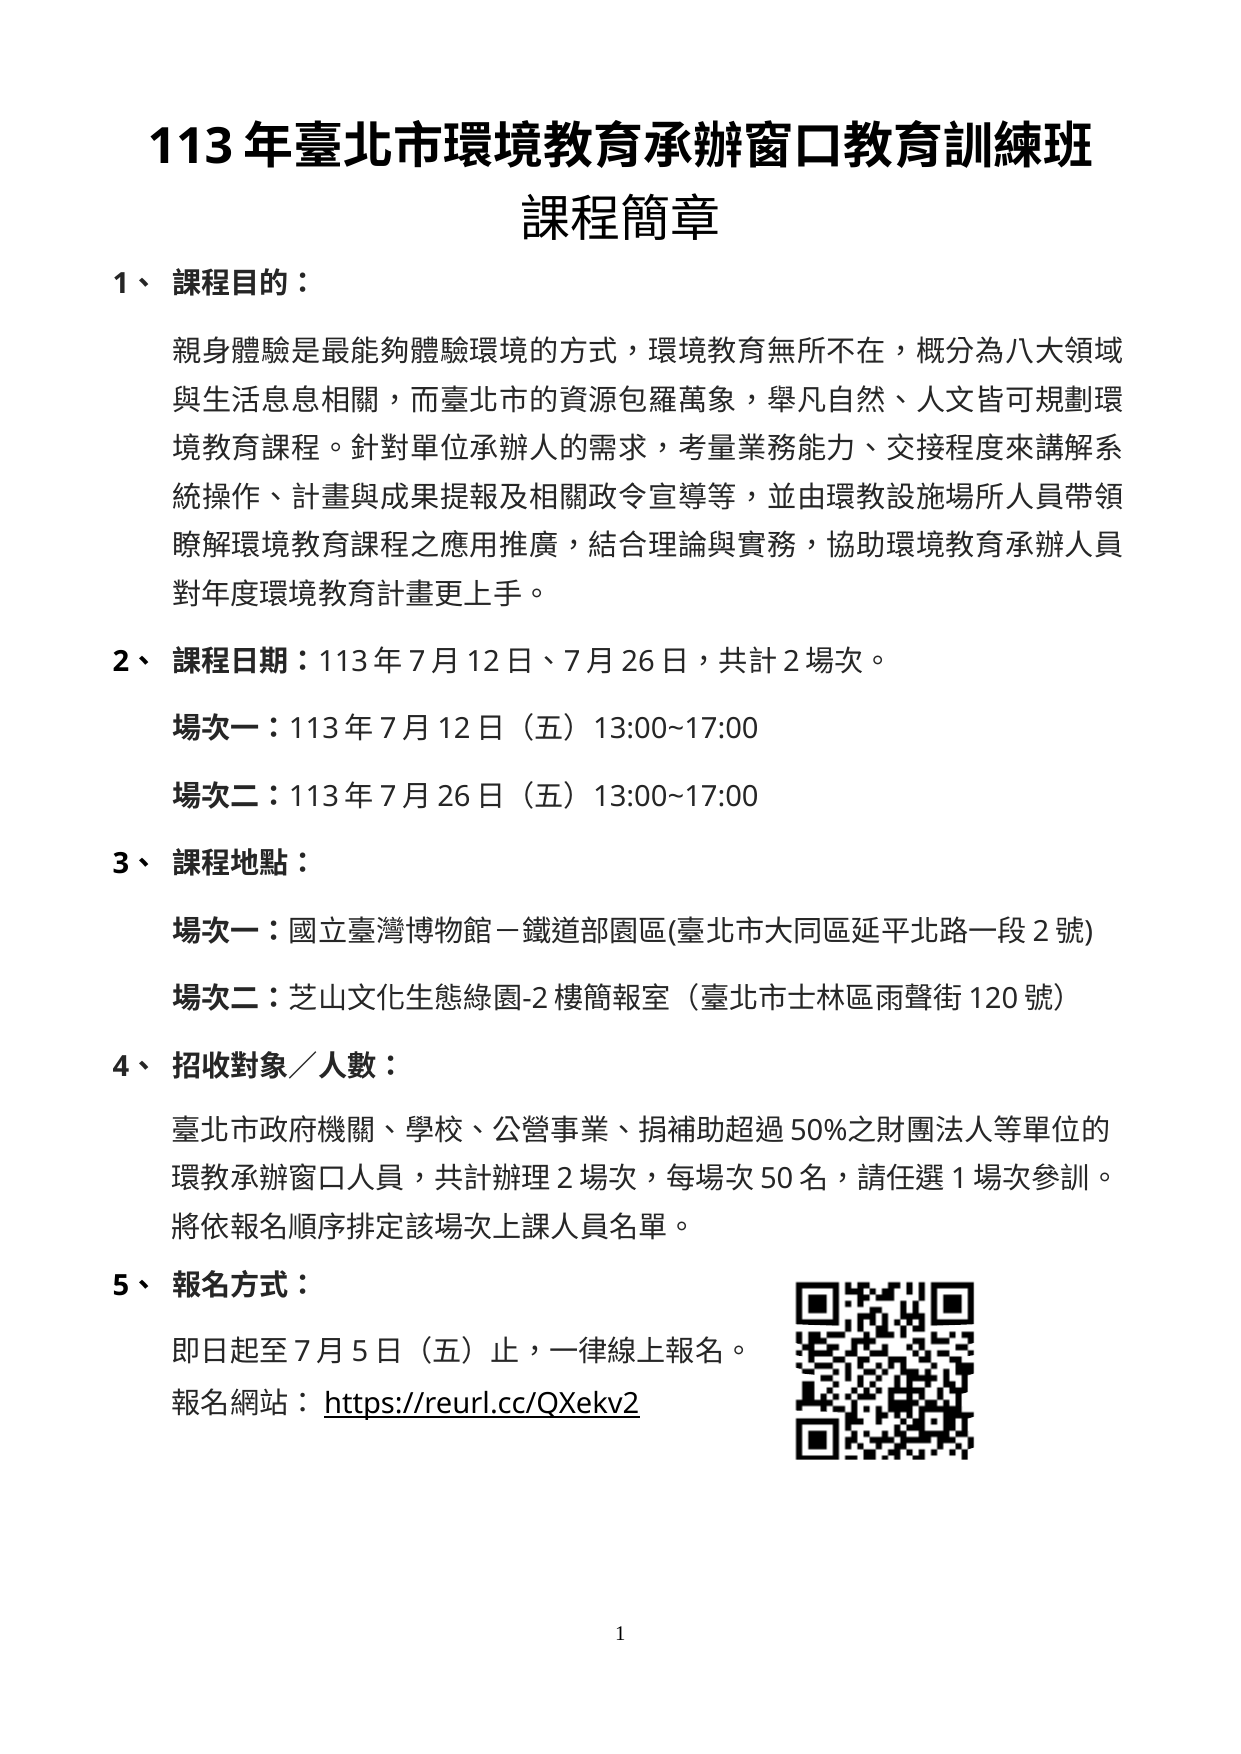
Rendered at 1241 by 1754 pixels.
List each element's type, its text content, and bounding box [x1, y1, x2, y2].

text 臺北市政府機關、學校、公營事業、捐補助超過50%之財團法人等單位的環教承辦窗口人員，共計辦理2場次，每場次50名，請任選1場次參訓。將依報名順序排定該場次上課人員名單。 [171, 1106, 1128, 1246]
text 課程簡章 [112, 178, 1128, 251]
text 場次一：113年7月12日（五）13:00~17:00 [172, 705, 1128, 747]
text 場次二：芝山文化生態綠園-2樓簡報室（臺北市士林區雨聲街120號） [172, 975, 1128, 1017]
list 報名方式： [112, 1261, 1128, 1304]
text 即日起至7月5日（五）止，一律線上報名。 [171, 1325, 826, 1371]
text 場次一：國立臺灣博物館－鐵道部園區(臺北市大同區延平北路一段2號) [172, 907, 1128, 950]
list 課程日期：113年7月12日、7月26日，共計2場次。 [112, 637, 1128, 680]
text [963, 1377, 1128, 1422]
text 報名網站： https://reurl.cc/QXekv2 [171, 1377, 830, 1422]
list 課程目的： [112, 260, 1128, 302]
text 113年臺北市環境教育承辦窗口教育訓練班 [112, 105, 1128, 178]
text 場次二：113年7月26日（五）13:00~17:00 [172, 772, 1128, 815]
list 課程地點： [112, 840, 1128, 882]
text 親身體驗是最能夠體驗環境的方式，環境教育無所不在，概分為八大領域與生活息息相關，而臺北市的資源包羅萬象，舉凡自然、人文皆可規劃環境教育課程。針對單位承辦人的需求，考量業務能力、交接程度來講解系統操作、計畫與成果提報及相關政令宣導等，並由環教設施場所人員帶領瞭解環境教育課程之應用推廣，結合理論與實務，協助環境教育承辦人員對年度環境教育計畫更上手。 [172, 327, 1128, 612]
text [944, 1325, 1128, 1371]
list 招收對象／人數： [112, 1042, 1128, 1085]
